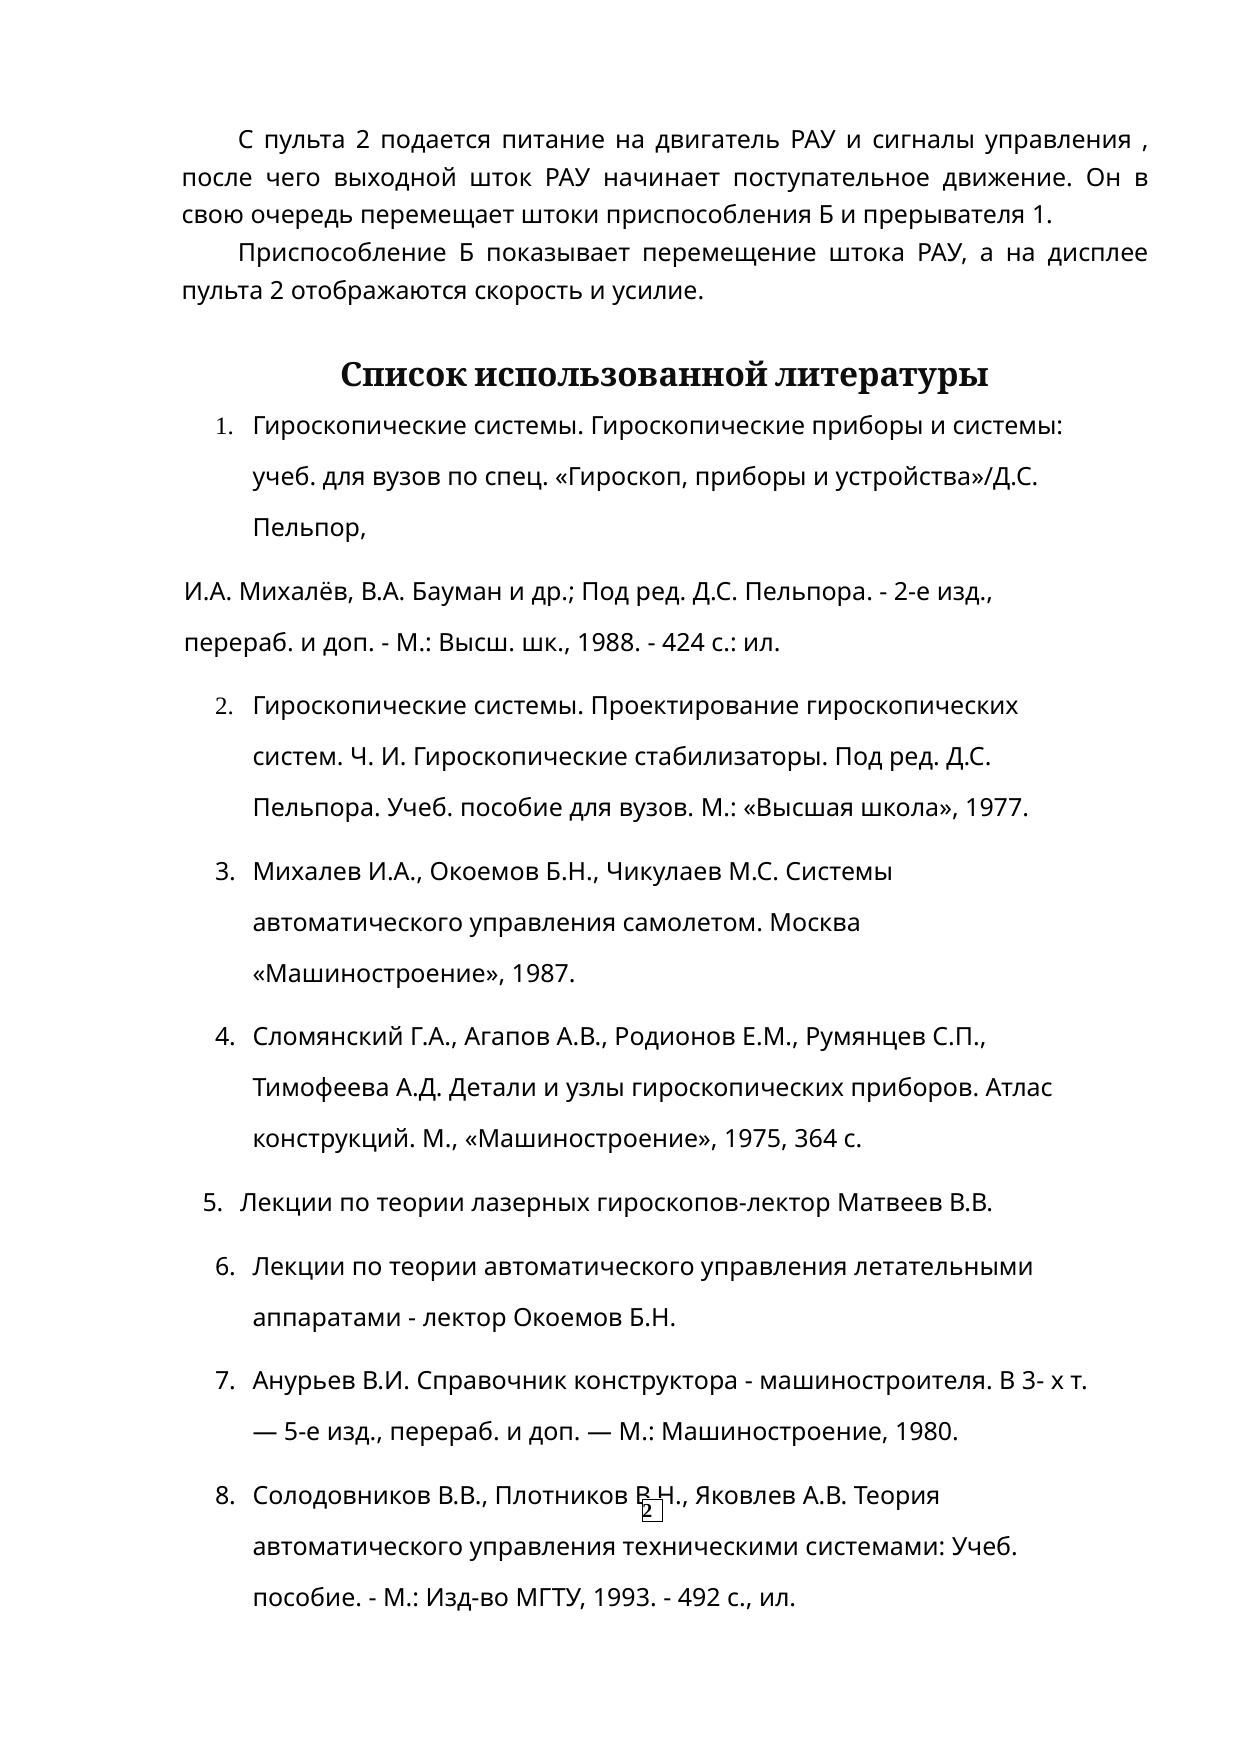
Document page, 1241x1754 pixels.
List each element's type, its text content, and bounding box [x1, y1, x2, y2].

list Солодовников В.В., Плотников В.Н., Яковлев А.В. Теория автоматического управления техническими системами: Учеб. пособие. - М.: Изд-во МГТУ, 1993. - 492 с., ил. [215, 1477, 1106, 1613]
list Сломянский Г.А., Агапов А.В., Родионов Е.М., Румянцев С.П., Тимофеева А.Д. Детали и узлы гироскопических приборов. Атлас конструкций. М., «Машиностроение», 1975, 364 с. [215, 1019, 1106, 1155]
list Лекции по теории автоматического управления летательными аппаратами - лектор Окоемов Б.Н. [215, 1248, 1106, 1333]
text Приспособление Б показывает перемещение штока РАУ, а на дисплее пульта 2 отображаются скорость и усилие. [181, 231, 1149, 307]
text С пульта 2 подается питание на двигатель РАУ и сигналы управления , после чего выходной шток РАУ начинает поступательное движение. Он в свою очередь перемещает штоки приспособления Б и прерывателя 1. [181, 118, 1149, 231]
text И.А. Михалёв, В.А. Бауман и др.; Под ред. Д.С. Пельпора. - 2-е изд., перераб. и доп. - М.: Высш. шк., 1988. - 424 с.: ил. [183, 573, 1106, 658]
list Лекции по теории лазерных гироскопов-лектор Матвеев В.В. [202, 1184, 1152, 1219]
list Гироскопические системы. Проектирование гироскопических систем. Ч. И. Гироскопические стабилизаторы. Под ред. Д.С. Пельпора. Учеб. пособие для вузов. М.: «Высшая школа», 1977. [215, 688, 1106, 824]
list Гироскопические системы. Гироскопические приборы и системы: учеб. для вузов по спец. «Гироскоп, приборы и устройства»/Д.С. Пельпор, [215, 407, 1106, 544]
list Анурьев В.И. Справочник конструктора - машиностроителя. В 3- х т. — 5-е изд., перераб. и доп. — М.: Машиностроение, 1980. [215, 1363, 1106, 1448]
subtitle Список использованной литературы [177, 357, 1152, 395]
list Михалев И.А., Окоемов Б.Н., Чикулаев М.С. Системы автоматического управления самолетом. Москва «Машиностроение», 1987. [215, 853, 1106, 989]
